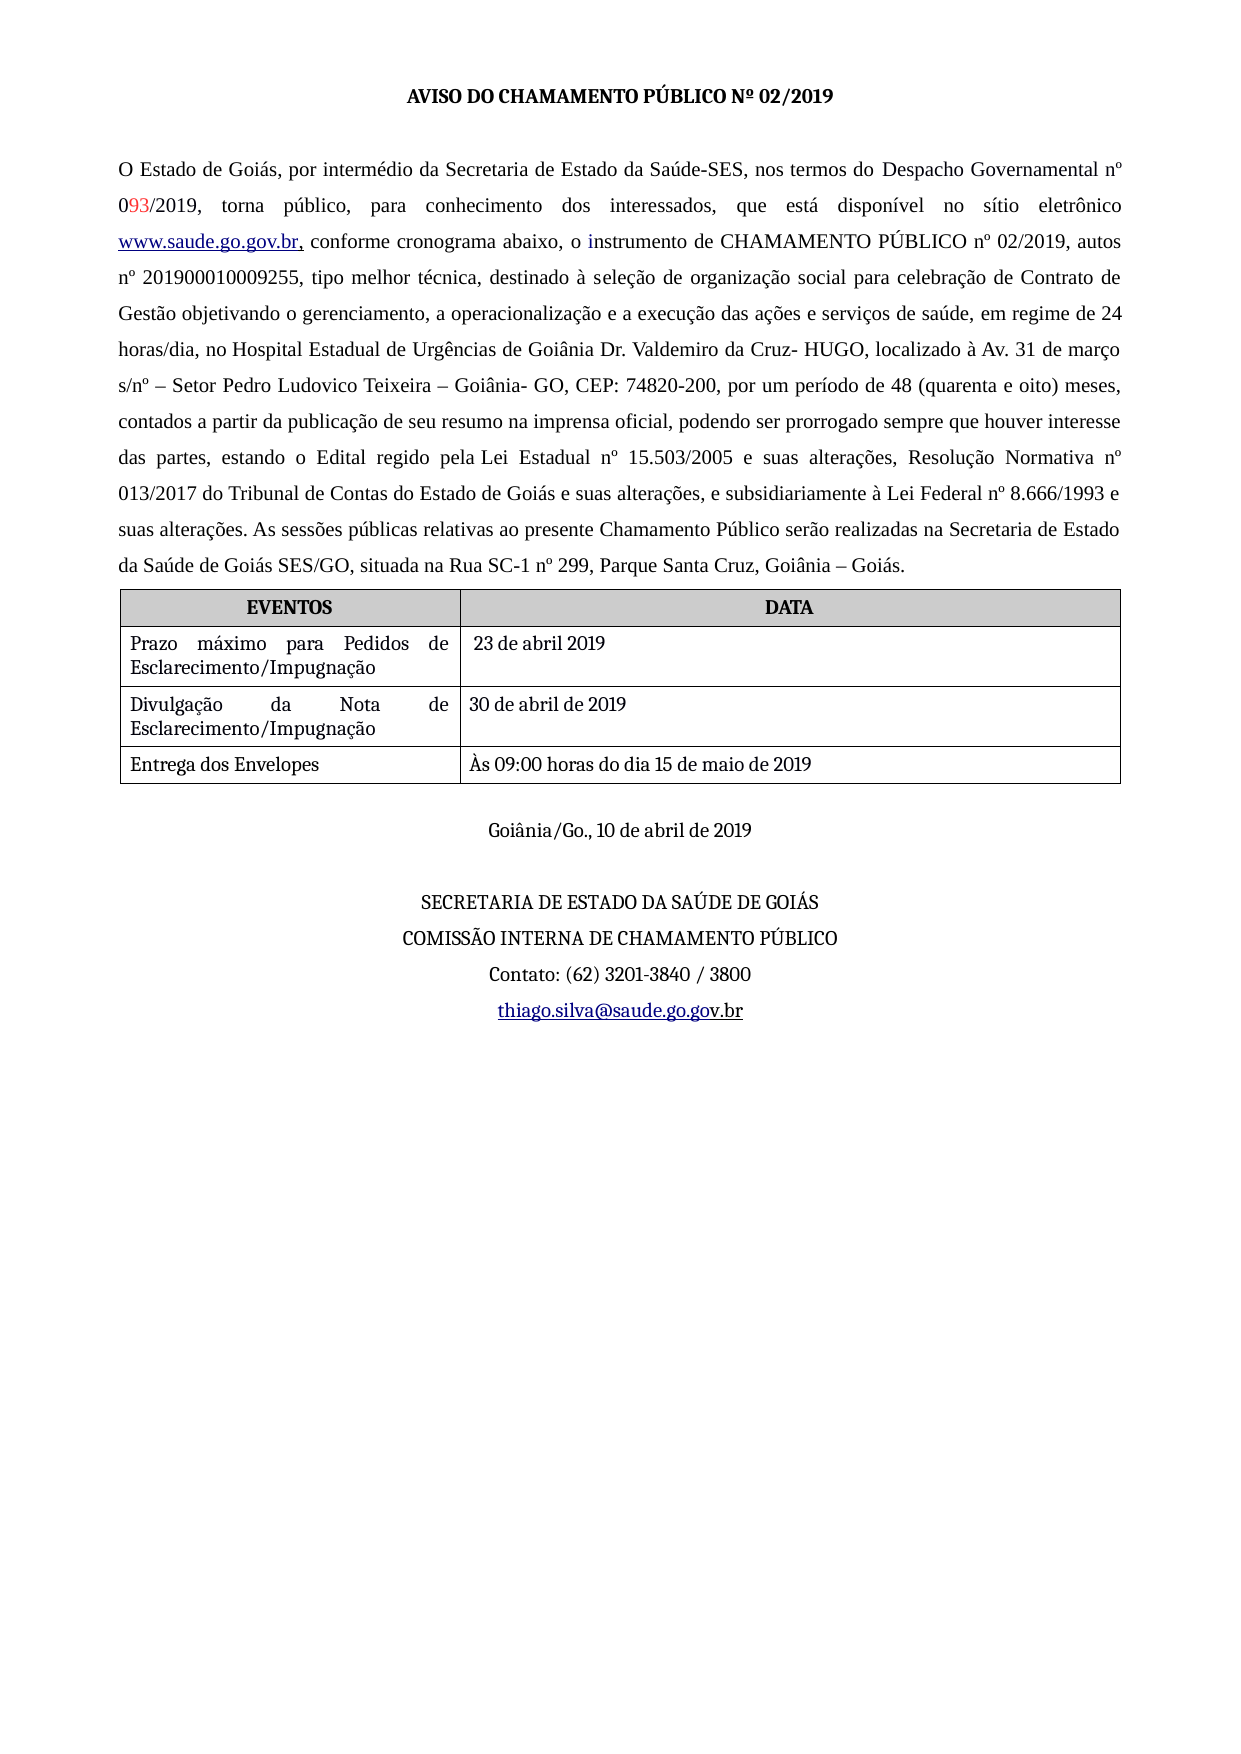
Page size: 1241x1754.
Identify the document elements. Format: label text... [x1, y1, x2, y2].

text thiago.silva@saude.go.gov.br [118, 999, 1122, 1023]
text Contato: (62) 3201-3840 / 3800 [118, 963, 1122, 987]
text O Estado de Goiás, por intermédio da Secretaria de Estado da Saúde-SES, nos termos do Despacho Governamental nº 093/2019, torna público, para conhecimento dos interessados, que está disponível no sítio eletrônico www.saude.go.gov.br, conforme cronograma abaixo, o instrumento de CHAMAMENTO PÚBLICO nº 02/2019, autos nº 201900010009255, tipo melhor técnica, destinado à seleção de organização social para celebração de Contrato de Gestão objetivando o gerenciamento, a operacionalização e a execução das ações e serviços de saúde, em regime de 24 horas/dia, no Hospital Estadual de Urgências de Goiânia Dr. Valdemiro da Cruz- HUGO, localizado à Av. 31 de março s/nº – Setor Pedro Ludovico Teixeira – Goiânia- GO, CEP: 74820-200, por um período de 48 (quarenta e oito) meses, contados a partir da publicação de seu resumo na imprensa oficial, podendo ser prorrogado sempre que houver interesse das partes, estando o Edital regido pela Lei Estadual nº 15.503/2005 e suas alterações, Resolução Normativa nº 013/2017 do Tribunal de Contas do Estado de Goiás e suas alterações, e subsidiariamente à Lei Federal nº 8.666/1993 e suas alterações. As sessões públicas relativas ao presente Chamamento Público serão realizadas na Secretaria de Estado da Saúde de Goiás SES/GO, situada na Rua SC-1 nº 299, Parque Santa Cruz, Goiânia – Goiás. [118, 157, 1122, 577]
subtitle AVISO DO CHAMAMENTO PÚBLICO Nº 02/2019 [118, 85, 1122, 109]
text SECRETARIA DE ESTADO DA SAÚDE DE GOIÁS [118, 891, 1122, 915]
table_cell Entrega dos Envelopes [121, 747, 460, 783]
table_header DATA [461, 590, 1120, 626]
table_header EVENTOS [121, 590, 460, 626]
table_cell Prazo máximo para Pedidos de Esclarecimento/Impugnação [121, 627, 460, 686]
text COMISSÃO INTERNA DE CHAMAMENTO PÚBLICO [118, 927, 1122, 951]
table_cell 23 de abril 2019 [461, 627, 1120, 686]
table_cell 30 de abril de 2019 [461, 687, 1120, 746]
text Goiânia/Go., 10 de abril de 2019 [118, 819, 1122, 843]
table_cell Às 09:00 horas do dia 15 de maio de 2019 [461, 747, 1120, 783]
table_cell Divulgação da Nota de Esclarecimento/Impugnação [121, 687, 460, 746]
